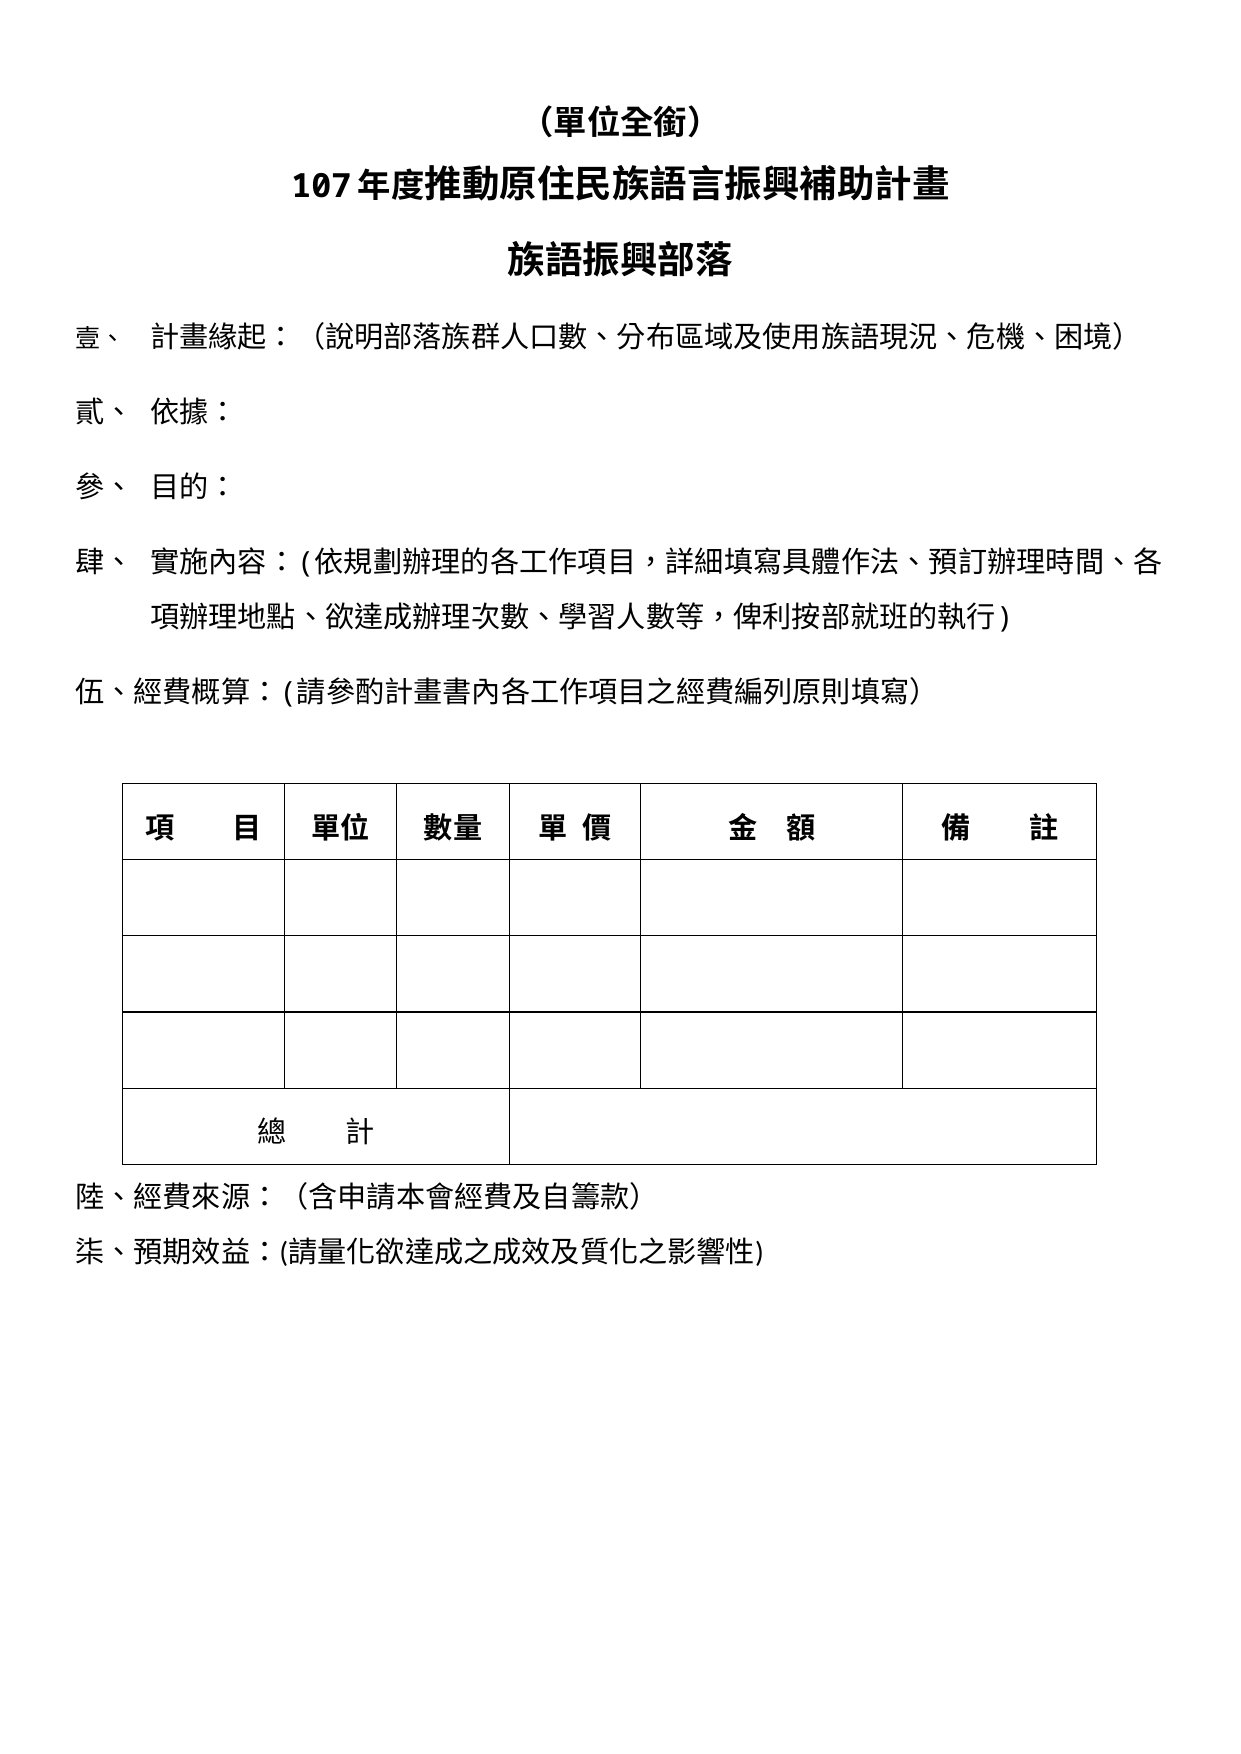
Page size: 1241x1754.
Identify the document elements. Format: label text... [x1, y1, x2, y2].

list 實施內容：(依規劃辦理的各工作項目，詳細填寫具體作法、預訂辦理時間、各項辦理地點、欲達成辦理次數、學習人數等，俾利按部就班的執行) [75, 529, 1165, 638]
table_cell [510, 1013, 640, 1087]
table_cell [285, 1013, 396, 1087]
table_header 單 價 [510, 784, 640, 859]
table_header 單位 [285, 784, 396, 859]
table_cell [397, 860, 509, 935]
table_cell [123, 860, 284, 935]
table_cell [903, 860, 1096, 935]
table_cell [641, 860, 902, 935]
table_cell [510, 936, 640, 1011]
text （單位全銜） [75, 96, 1165, 144]
text 伍、經費概算：(請參酌計畫書內各工作項目之經費編列原則填寫） [75, 659, 1165, 713]
list 計畫緣起：（說明部落族群人口數、分布區域及使用族語現況、危機、困境） [75, 304, 1165, 359]
table_cell 總 計 [123, 1089, 509, 1163]
table_cell [397, 936, 509, 1011]
table_cell [397, 1013, 509, 1087]
table_cell [641, 1013, 902, 1087]
table_cell [903, 936, 1096, 1011]
table_cell [641, 936, 902, 1011]
table_header 金 額 [641, 784, 902, 859]
table_cell [123, 1013, 284, 1087]
table_cell [510, 1089, 1096, 1163]
table_header 備 註 [903, 784, 1096, 859]
table_cell [285, 860, 396, 935]
text 柒、預期效益：(請量化欲達成之成效及質化之影響性) [75, 1219, 1165, 1273]
table_cell [123, 936, 284, 1011]
table_cell [903, 1013, 1096, 1087]
list 目的： [75, 454, 1165, 509]
list 依據： [75, 379, 1165, 434]
table_header 數量 [397, 784, 509, 859]
text 陸、經費來源：（含申請本會經費及自籌款） [75, 1164, 1165, 1219]
text 族語振興部落 [75, 229, 1165, 284]
text 107年度推動原住民族語言振興補助計畫 [75, 154, 1165, 209]
table_cell [510, 860, 640, 935]
table_cell [285, 936, 396, 1011]
table_header 項 目 [123, 784, 284, 859]
